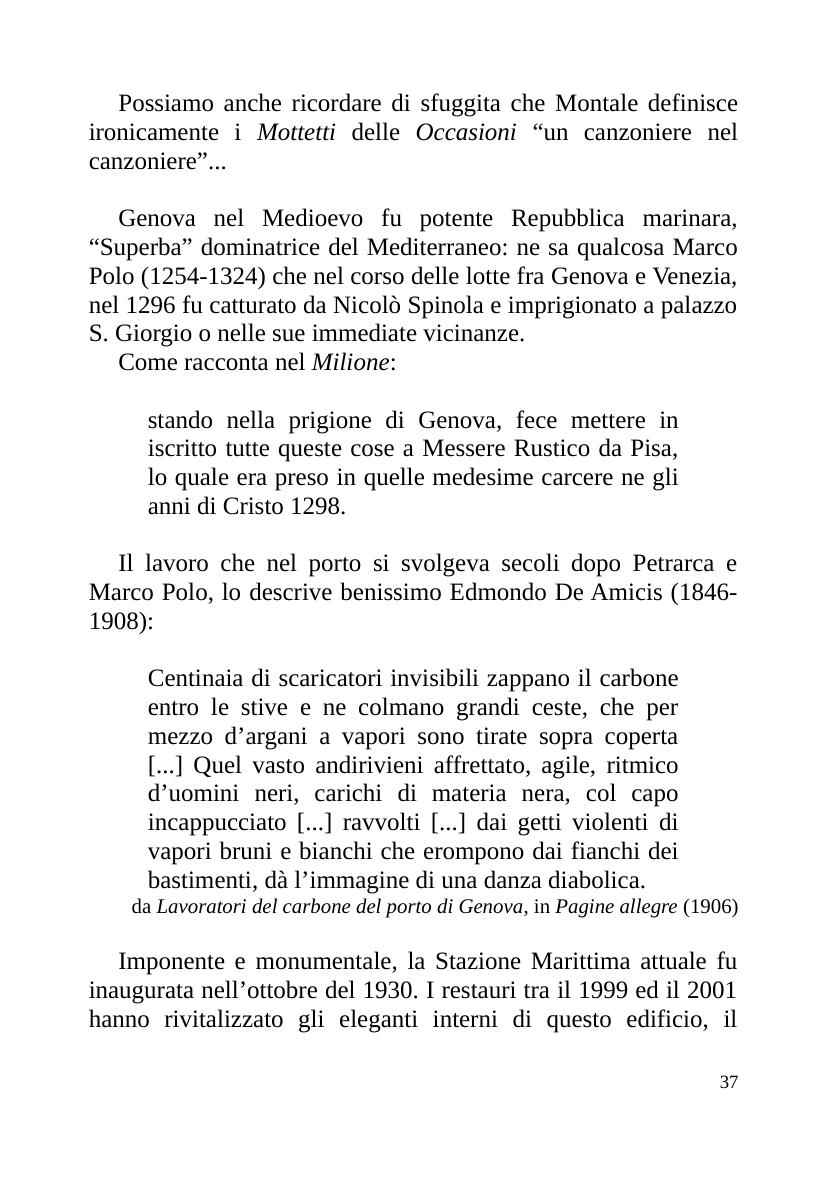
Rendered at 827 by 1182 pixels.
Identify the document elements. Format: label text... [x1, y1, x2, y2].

text Imponente e monumentale, la Stazione Marittima attuale fu inaugurata nell’ottobre del 1930. I restauri tra il 1999 ed il 2001 hanno rivitalizzato gli eleganti interni di questo edificio, il [88, 946, 738, 1033]
text da Lavoratori del carbone del porto di Genova, in Pagine allegre (1906) [88, 893, 738, 918]
text Genova nel Medioevo fu potente Repubblica marinara, “Superba” dominatrice del Mediterraneo: ne sa qualcosa Marco Polo (1254-1324) che nel corso delle lotte fra Genova e Venezia, nel 1296 fu catturato da Nicolò Spinola e imprigionato a palazzo S. Giorgio o nelle sue immediate vicinanze. [88, 203, 738, 347]
text Possiamo anche ricordare di sfuggita che Montale definisce ironicamente i Mottetti delle Occasioni “un canzoniere nel canzoniere”... [88, 88, 738, 175]
text Come racconta nel Milione: [88, 347, 738, 376]
text Centinaia di scaricatori invisibili zappano il carbone entro le stive e ne colmano grandi ceste, che per mezzo d’argani a vapori sono tirate sopra coperta [...] Quel vasto andirivieni affrettato, agile, ritmico d’uomini neri, carichi di materia nera, col capo incappucciato [...] ravvolti [...] dai getti violenti di vapori bruni e bianchi che erompono dai fianchi dei bastimenti, dà l’immagine di una danza diabolica. [148, 663, 679, 893]
text stando nella prigione di Genova, fece mettere in iscritto tutte queste cose a Messere Rustico da Pisa, lo quale era preso in quelle medesime carcere ne gli anni di Cristo 1298. [148, 405, 679, 520]
text Il lavoro che nel porto si svolgeva secoli dopo Petrarca e Marco Polo, lo descrive benissimo Edmondo De Amicis (1846-1908): [88, 548, 738, 635]
